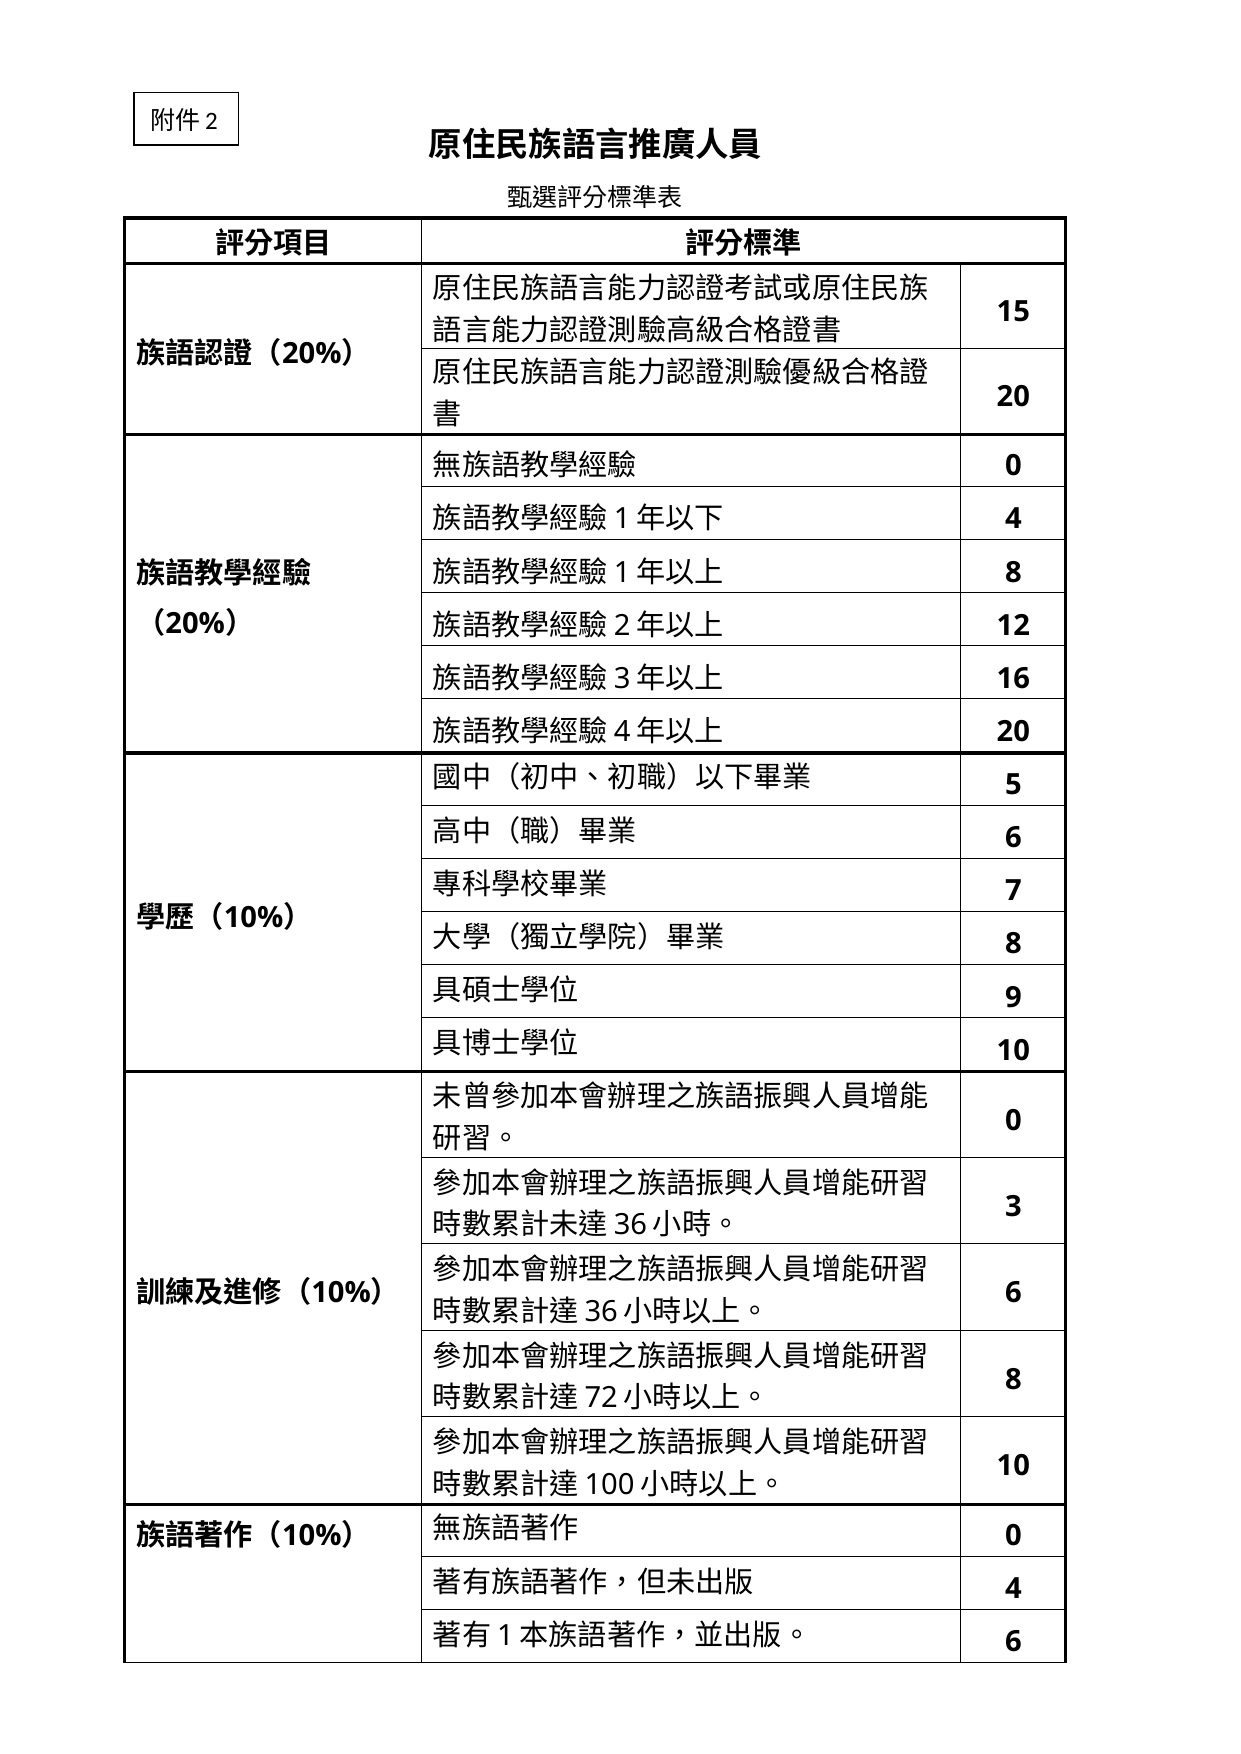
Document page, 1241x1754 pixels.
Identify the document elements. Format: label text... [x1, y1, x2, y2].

text 原住民族語言推廣人員 [137, 118, 1053, 166]
table_cell 7 [961, 859, 1064, 911]
table_cell 10 [961, 1018, 1064, 1070]
table_cell 8 [961, 540, 1064, 592]
table_cell 參加本會辦理之族語振興人員增能研習時數累計未達36小時。 [422, 1158, 960, 1243]
table_cell 4 [961, 1557, 1064, 1609]
table_cell 6 [961, 1610, 1064, 1662]
table_cell 15 [961, 265, 1064, 348]
table_cell 未曾參加本會辦理之族語振興人員增能研習。 [422, 1073, 960, 1157]
table_cell 參加本會辦理之族語振興人員增能研習時數累計達36小時以上。 [422, 1244, 960, 1329]
table_cell 著有族語著作，但未出版 [422, 1557, 960, 1609]
table_cell 高中（職）畢業 [422, 806, 960, 858]
table_cell 族語教學經驗（20%） [126, 436, 421, 751]
table_cell 族語教學經驗1年以上 [422, 540, 960, 592]
table_cell 20 [961, 349, 1064, 433]
table_cell 10 [961, 1417, 1064, 1502]
table_cell 原住民族語言能力認證考試或原住民族語言能力認證測驗高級合格證書 [422, 265, 960, 348]
table_cell 著有1本族語著作，並出版。 [422, 1610, 960, 1662]
table_cell 12 [961, 593, 1064, 645]
table_cell 9 [961, 965, 1064, 1017]
table_cell 參加本會辦理之族語振興人員增能研習時數累計達100小時以上。 [422, 1417, 960, 1502]
table_cell 專科學校畢業 [422, 859, 960, 911]
table_header 評分項目 [126, 220, 421, 262]
table_cell 0 [961, 1073, 1064, 1157]
table_cell 無族語教學經驗 [422, 436, 960, 486]
table_cell 大學（獨立學院）畢業 [422, 912, 960, 964]
table_cell 8 [961, 912, 1064, 964]
table_cell 0 [961, 1506, 1064, 1556]
table_cell 族語教學經驗1年以下 [422, 487, 960, 539]
table_cell 族語教學經驗2年以上 [422, 593, 960, 645]
table_cell 具碩士學位 [422, 965, 960, 1017]
table_cell 16 [961, 646, 1064, 698]
table_cell 訓練及進修（10%） [126, 1073, 421, 1502]
table_cell 6 [961, 1244, 1064, 1329]
table_cell 20 [961, 699, 1064, 751]
table_cell 具博士學位 [422, 1018, 960, 1070]
table_cell 族語教學經驗4年以上 [422, 699, 960, 751]
text 甄選評分標準表 [137, 166, 1053, 216]
table_cell 原住民族語言能力認證測驗優級合格證書 [422, 349, 960, 433]
table_cell 族語教學經驗3年以上 [422, 646, 960, 698]
table_cell 4 [961, 487, 1064, 539]
table_cell 無族語著作 [422, 1506, 960, 1556]
text 附件2 [150, 101, 223, 137]
table_cell 國中（初中、初職）以下畢業 [422, 755, 960, 804]
table_cell 8 [961, 1331, 1064, 1416]
table_cell 5 [961, 755, 1064, 804]
table_header 評分標準 [422, 220, 1064, 262]
table_cell 參加本會辦理之族語振興人員增能研習時數累計達72小時以上。 [422, 1331, 960, 1416]
table_cell 6 [961, 806, 1064, 858]
table_cell 0 [961, 436, 1064, 486]
table_cell 族語著作（10%） [126, 1506, 421, 1662]
table_cell 族語認證（20%） [126, 265, 421, 433]
text [135, 93, 238, 144]
table_cell 3 [961, 1158, 1064, 1243]
table_cell 學歷（10%） [126, 755, 421, 1070]
